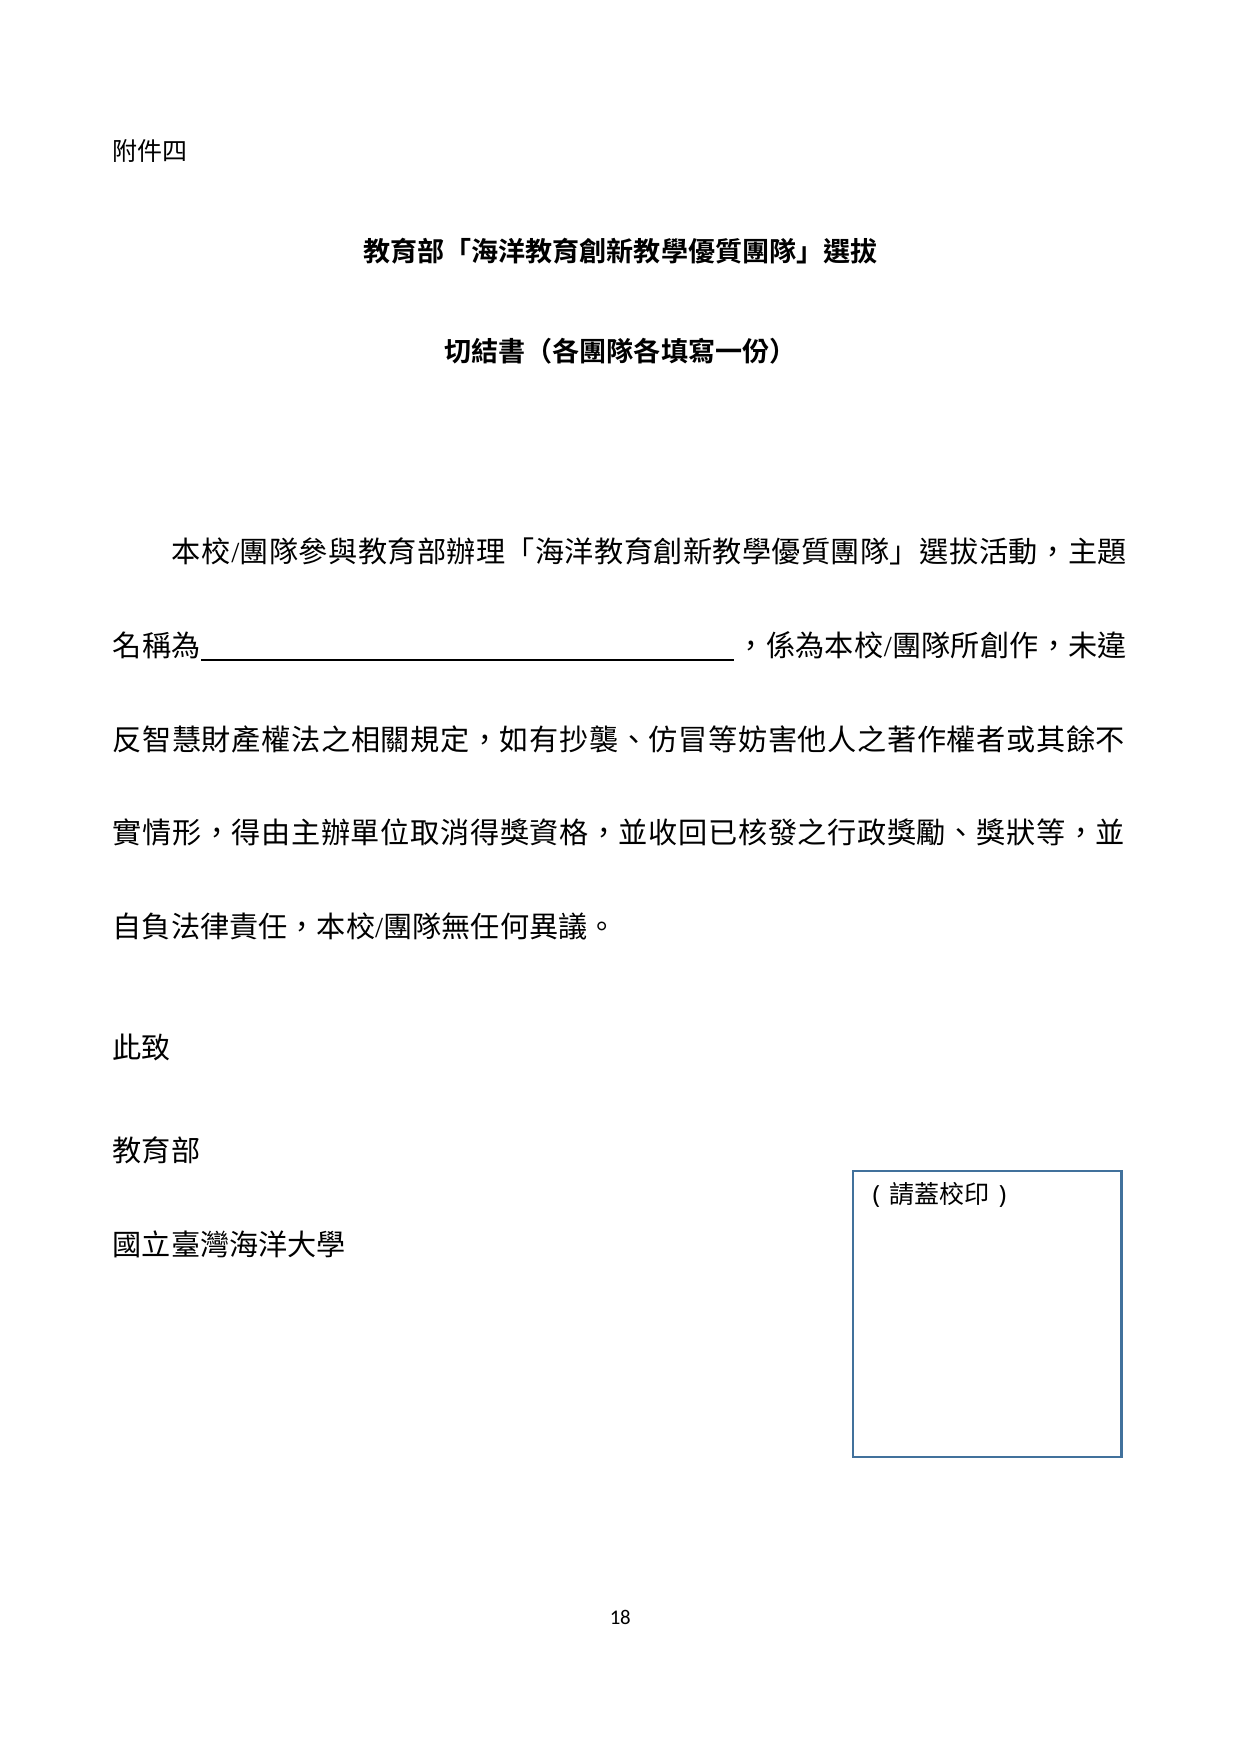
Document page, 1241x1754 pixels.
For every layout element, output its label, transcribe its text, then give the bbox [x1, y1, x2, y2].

text 附件四 [112, 108, 1128, 171]
text 教育部 國立臺灣海洋大學 [112, 1107, 1128, 1263]
text 此致 [112, 1004, 1128, 1067]
text 切結書（各團隊各填寫一份） [112, 308, 1128, 371]
text 本校/團隊參與教育部辦理「海洋教育創新教學優質團隊」選拔活動，主題名稱為 ，係為本校/團隊所創作，未違反智慧財產權法之相關規定，如有抄襲、仿冒等妨害他人之著作權者或其餘不實情形，得由主辦單位取消得獎資格，並收回已核發之行政獎勵、獎狀等，並自負法律責任，本校/團隊無任何異議。 [112, 508, 1128, 946]
text 教育部「海洋教育創新教學優質團隊」選拔 [112, 208, 1128, 271]
